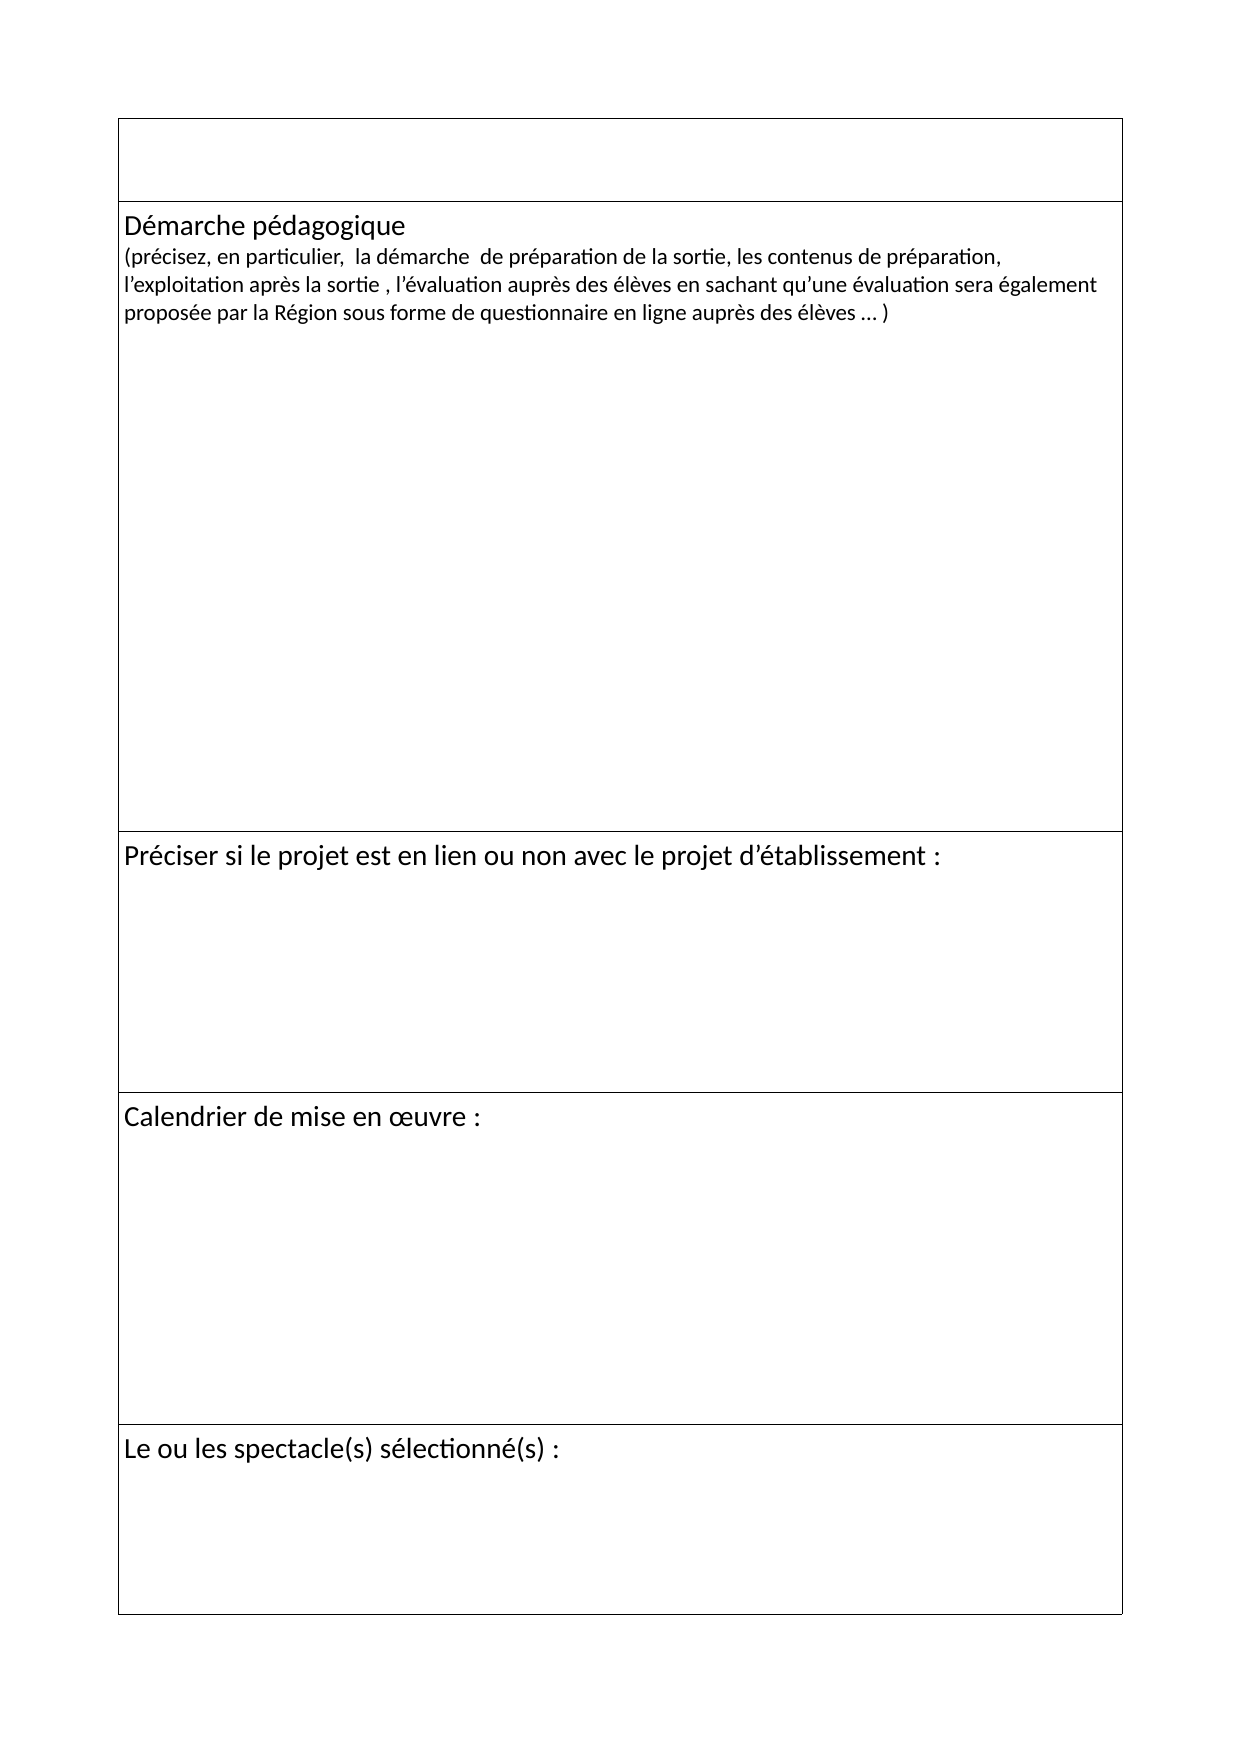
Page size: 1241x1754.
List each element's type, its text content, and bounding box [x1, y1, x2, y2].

table_header Démarche pédagogique (précisez, en particulier, la démarche de préparation de la sortie, les contenus de préparation, l’exploitation après la sortie , l’évaluation auprès des élèves en sachant qu’une évaluation sera également proposée par la Région sous forme de questionnaire en ligne auprès des élèves … ) [119, 202, 1122, 831]
table_cell Calendrier de mise en œuvre : [119, 1093, 1122, 1424]
table_header Préciser si le projet est en lien ou non avec le projet d’établissement : [119, 832, 1122, 1092]
table_header [119, 119, 1122, 201]
table_header Le ou les spectacle(s) sélectionné(s) : [119, 1425, 1122, 1614]
